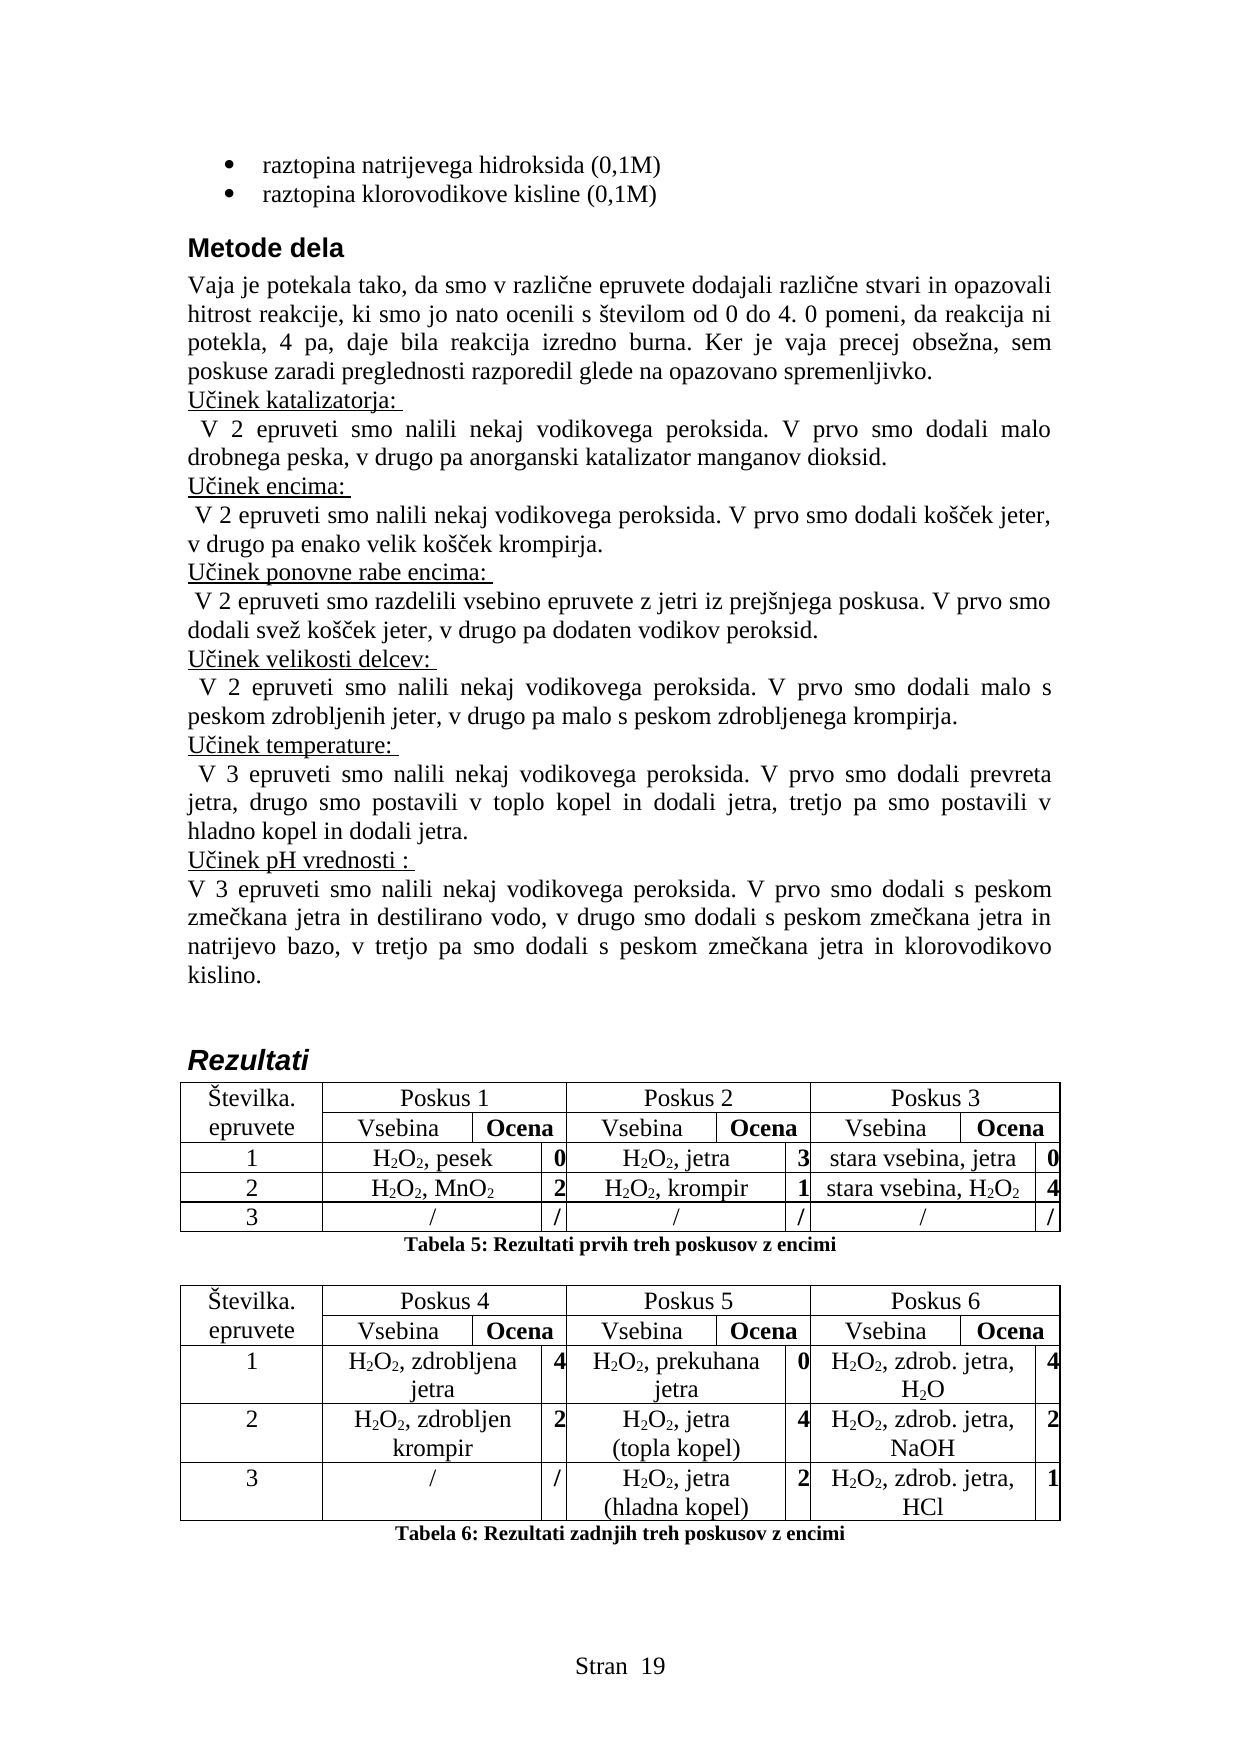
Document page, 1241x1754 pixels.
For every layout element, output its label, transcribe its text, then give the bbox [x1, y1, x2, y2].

table_cell H2O2, zdrob. jetra, HCl [811, 1463, 1035, 1520]
table_cell 4 [542, 1346, 566, 1403]
table_cell Vsebina [811, 1113, 960, 1142]
table_cell 1 [1036, 1463, 1059, 1520]
table_cell H2O2, zdrobljen krompir [323, 1404, 541, 1462]
table_cell 0 [786, 1346, 810, 1403]
table_cell H2O2, zdrobljena jetra [323, 1346, 541, 1403]
text Vaja je potekala tako, da smo v različne epruvete dodajali različne stvari in opazovali hitrost reakcije, ki smo jo nato ocenili s številom od 0 do 4. 0 pomeni, da reakcija ni potekla, 4 pa, daje bila reakcija izredno burna. Ker je vaja precej obsežna, sem poskuse zaradi preglednosti razporedil glede na opazovano spremenljivko. [187, 270, 1053, 385]
text V 2 epruveti smo razdelili vsebino epruvete z jetri iz prejšnjega poskusa. V prvo smo dodali svež košček jeter, v drugo pa dodaten vodikov peroksid. [187, 586, 1053, 644]
table_cell 1 [786, 1173, 810, 1201]
table_cell H2O2, MnO2 [323, 1173, 541, 1201]
table_header Poskus 1 [323, 1083, 566, 1112]
table_cell 2 [181, 1404, 322, 1462]
table_cell Vsebina [323, 1316, 472, 1345]
table_header Številka. epruvete [181, 1083, 322, 1142]
text Učinek katalizatorja: [187, 385, 1053, 414]
table_cell Ocena [473, 1113, 566, 1142]
table_cell H2O2, jetra (topla kopel) [567, 1404, 785, 1462]
table_cell Vsebina [567, 1113, 716, 1142]
list raztopina klorovodikove kisline (0,1M) [225, 179, 1053, 207]
table_cell 4 [786, 1404, 810, 1462]
text V 2 epruveti smo nalili nekaj vodikovega peroksida. V prvo smo dodali malo drobnega peska, v drugo pa anorganski katalizator manganov dioksid. [187, 414, 1053, 471]
text Učinek ponovne rabe encima: [187, 557, 1053, 586]
text V 2 epruveti smo nalili nekaj vodikovega peroksida. V prvo smo dodali malo s peskom zdrobljenih jeter, v drugo pa malo s peskom zdrobljenega krompirja. [187, 672, 1053, 730]
subtitle Rezultati [187, 1042, 1053, 1076]
table_cell / [323, 1203, 541, 1231]
table_cell / [323, 1463, 541, 1520]
table_cell 2 [1036, 1404, 1059, 1462]
table_cell Ocena [473, 1316, 566, 1345]
table_cell H2O2, pesek [323, 1143, 541, 1172]
table_cell 3 [786, 1143, 810, 1172]
table_cell 2 [181, 1173, 322, 1201]
table_header Poskus 4 [323, 1286, 566, 1315]
text V 3 epruveti smo nalili nekaj vodikovega peroksida. V prvo smo dodali s peskom zmečkana jetra in destilirano vodo, v drugo smo dodali s peskom zmečkana jetra in natrijevo bazo, v tretjo pa smo dodali s peskom zmečkana jetra in klorovodikovo kislino. [187, 874, 1053, 989]
table_header Poskus 5 [567, 1286, 810, 1315]
table_cell Ocena [717, 1316, 810, 1345]
table_cell 2 [542, 1404, 566, 1462]
table_cell 1 [181, 1346, 322, 1403]
table_cell 3 [181, 1463, 322, 1520]
table_cell / [1036, 1203, 1059, 1231]
table_cell / [811, 1203, 1035, 1231]
text Učinek encima: [187, 471, 1053, 500]
table_cell H2O2, krompir [567, 1173, 785, 1201]
text V 2 epruveti smo nalili nekaj vodikovega peroksida. V prvo smo dodali košček jeter, v drugo pa enako velik košček krompirja. [187, 500, 1053, 557]
table_header Poskus 3 [811, 1083, 1059, 1112]
list raztopina natrijevega hidroksida (0,1M) [225, 150, 1053, 179]
table_cell Ocena [961, 1316, 1059, 1345]
text Učinek pH vrednosti : [187, 845, 1053, 874]
table_cell stara vsebina, jetra [811, 1143, 1035, 1172]
table_cell 1 [181, 1143, 322, 1172]
table_cell H2O2, jetra (hladna kopel) [567, 1463, 785, 1520]
text V 3 epruveti smo nalili nekaj vodikovega peroksida. V prvo smo dodali prevreta jetra, drugo smo postavili v toplo kopel in dodali jetra, tretjo pa smo postavili v hladno kopel in dodali jetra. [187, 759, 1053, 845]
table_cell H2O2, jetra [567, 1143, 785, 1172]
table_cell Vsebina [567, 1316, 716, 1345]
table_cell / [786, 1203, 810, 1231]
table_cell 2 [786, 1463, 810, 1520]
table_cell 2 [542, 1173, 566, 1201]
table_header Poskus 6 [811, 1286, 1059, 1315]
table_header Številka. epruvete [181, 1286, 322, 1345]
subtitle Metode dela [187, 232, 1053, 264]
text Učinek velikosti delcev: [187, 644, 1053, 672]
table_cell 4 [1036, 1173, 1059, 1201]
table_cell Ocena [717, 1113, 810, 1142]
table_cell Ocena [961, 1113, 1059, 1142]
table_cell / [542, 1463, 566, 1520]
text Učinek temperature: [187, 730, 1053, 759]
table_cell H2O2, prekuhana jetra [567, 1346, 785, 1403]
table_cell 4 [1036, 1346, 1059, 1403]
table_cell / [542, 1203, 566, 1231]
table_cell 0 [542, 1143, 566, 1172]
table_cell 0 [1036, 1143, 1059, 1172]
table_header Poskus 2 [567, 1083, 810, 1112]
table_cell Vsebina [811, 1316, 960, 1345]
table_cell H2O2, zdrob. jetra, H2O [811, 1346, 1035, 1403]
table_cell / [567, 1203, 785, 1231]
table_cell Vsebina [323, 1113, 472, 1142]
table_cell H2O2, zdrob. jetra, NaOH [811, 1404, 1035, 1462]
text Tabela 5: Rezultati prvih treh poskusov z encimi [187, 1232, 1053, 1256]
table_cell stara vsebina, H2O2 [811, 1173, 1035, 1201]
table_cell 3 [181, 1203, 322, 1231]
text Tabela 6: Rezultati zadnjih treh poskusov z encimi [187, 1521, 1053, 1545]
